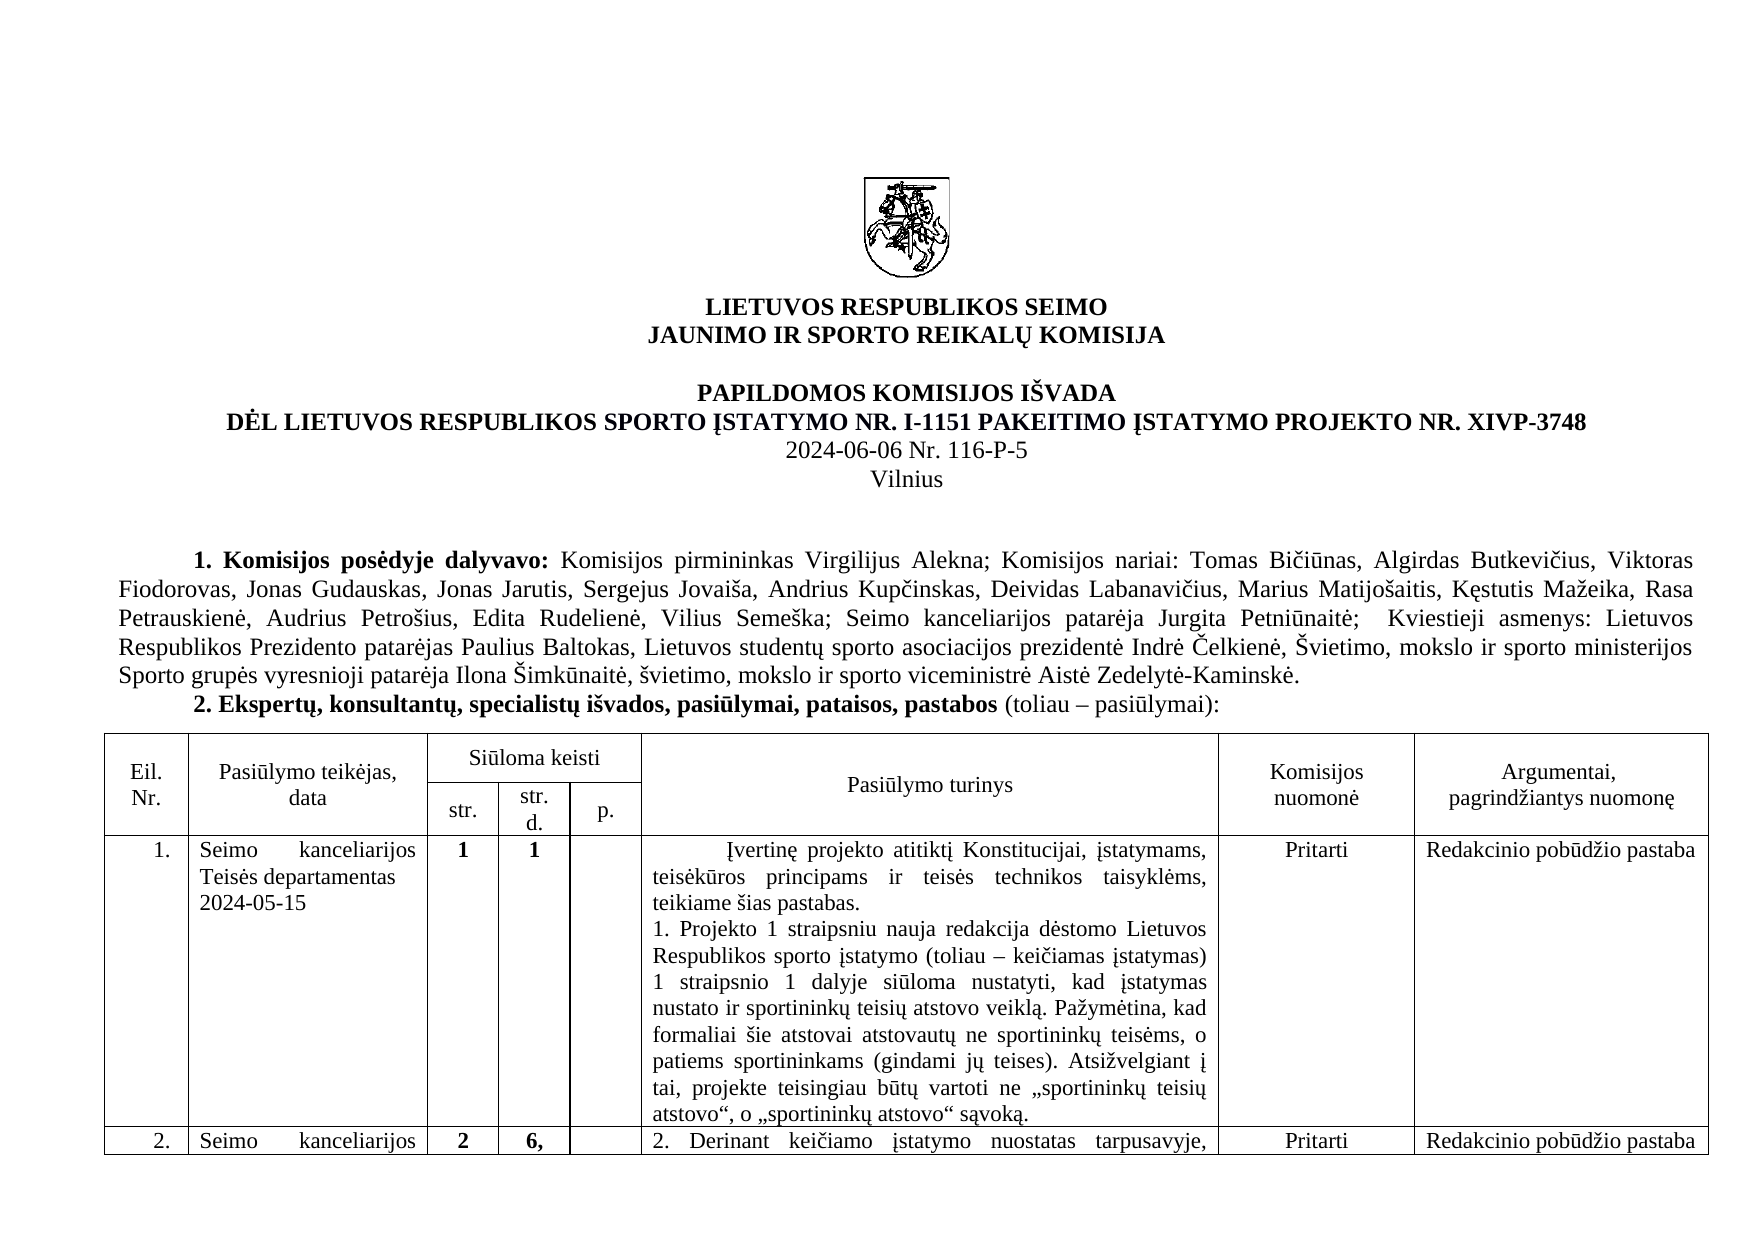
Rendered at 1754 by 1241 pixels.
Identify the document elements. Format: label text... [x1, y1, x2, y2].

text Vilnius [118, 464, 1695, 493]
table_cell Seimo kanceliarijos [189, 1127, 427, 1154]
text JAUNIMO IR SPORTO REIKALŲ KOMISIJA [118, 320, 1695, 349]
table_cell str. d. [499, 783, 569, 835]
text 2024-06-06 Nr. 116-P-5 [118, 435, 1695, 464]
table_header Komisijos nuomonė [1219, 734, 1414, 835]
subtitle 2. Ekspertų, konsultantų, specialistų išvados, pasiūlymai, pataisos, pastabos (toliau – pasiūlymai): [118, 689, 1695, 718]
table_cell Įvertinę projekto atitiktį Konstitucijai, įstatymams, teisėkūros principams ir teisės technikos taisyklėms, teikiame šias pastabas. 1. Projekto 1 straipsniu nauja redakcija dėstomo Lietuvos Respublikos sporto įstatymo (toliau – keičiamas įstatymas) 1 straipsnio 1 dalyje siūloma nustatyti, kad įstatymas nustato ir sportininkų teisių atstovo veiklą. Pažymėtina, kad formaliai šie atstovai atstovautų ne sportininkų teisėms, o patiems sportininkams (gindami jų teises). Atsižvelgiant į tai, projekte teisingiau būtų vartoti ne „sportininkų teisių atstovo“, o „sportininkų atstovo“ sąvoką. [642, 836, 1218, 1126]
table_cell Redakcinio pobūdžio pastaba [1415, 1127, 1708, 1154]
table_cell Redakcinio pobūdžio pastaba [1415, 836, 1708, 1126]
table_cell Seimo kanceliarijos Teisės departamentas 2024-05-15 [189, 836, 427, 1126]
table_cell [571, 1127, 641, 1154]
table_cell 6, [499, 1127, 569, 1154]
table_cell [105, 1127, 188, 1154]
table_cell 2. Derinant keičiamo įstatymo nuostatas tarpusavyje, [642, 1127, 1218, 1154]
text DĖL LIETUVOS RESPUBLIKOS SPORTO ĮSTATYMO NR. I-1151 PAKEITIMO ĮSTATYMO PROJEKTO Nr. XIVP-3748 [118, 407, 1695, 435]
table_cell Pritarti [1219, 836, 1414, 1126]
table_cell 1 [428, 836, 498, 1126]
table_cell [571, 836, 641, 1126]
table_cell str. [428, 783, 498, 835]
table_header Siūloma keisti [428, 734, 641, 782]
subtitle PAPILDOMOS KOMISIJOS IŠVADA [118, 378, 1695, 407]
table_cell 1 [499, 836, 569, 1126]
text LIETUVOS RESPUBLIKOS SEIMO [118, 292, 1695, 320]
table_cell p. [571, 783, 641, 835]
table_header Pasiūlymo turinys [642, 734, 1218, 835]
table_cell [105, 836, 188, 1126]
table_cell 2 [428, 1127, 498, 1154]
table_cell Pritarti [1219, 1127, 1414, 1154]
table_header Argumentai, pagrindžiantys nuomonę [1415, 734, 1708, 835]
text 1. Komisijos posėdyje dalyvavo: Komisijos pirmininkas Virgilijus Alekna; Komisijos nariai: Tomas Bičiūnas, Algirdas Butkevičius, Viktoras Fiodorovas, Jonas Gudauskas, Jonas Jarutis, Sergejus Jovaiša, Andrius Kupčinskas, Deividas Labanavičius, Marius Matijošaitis, Kęstutis Mažeika, Rasa Petrauskienė, Audrius Petrošius, Edita Rudelienė, Vilius Semeška; Seimo kanceliarijos patarėja Jurgita Petniūnaitė; Kviestieji asmenys: Lietuvos Respublikos Prezidento patarėjas Paulius Baltokas, Lietuvos studentų sporto asociacijos prezidentė Indrė Čelkienė, Švietimo, mokslo ir sporto ministerijos Sporto grupės vyresnioji patarėja Ilona Šimkūnaitė, švietimo, mokslo ir sporto viceministrė Aistė Zedelytė-Kaminskė. [118, 546, 1695, 689]
table_header Pasiūlymo teikėjas, data [189, 734, 427, 835]
table_header Eil. Nr. [105, 734, 188, 835]
